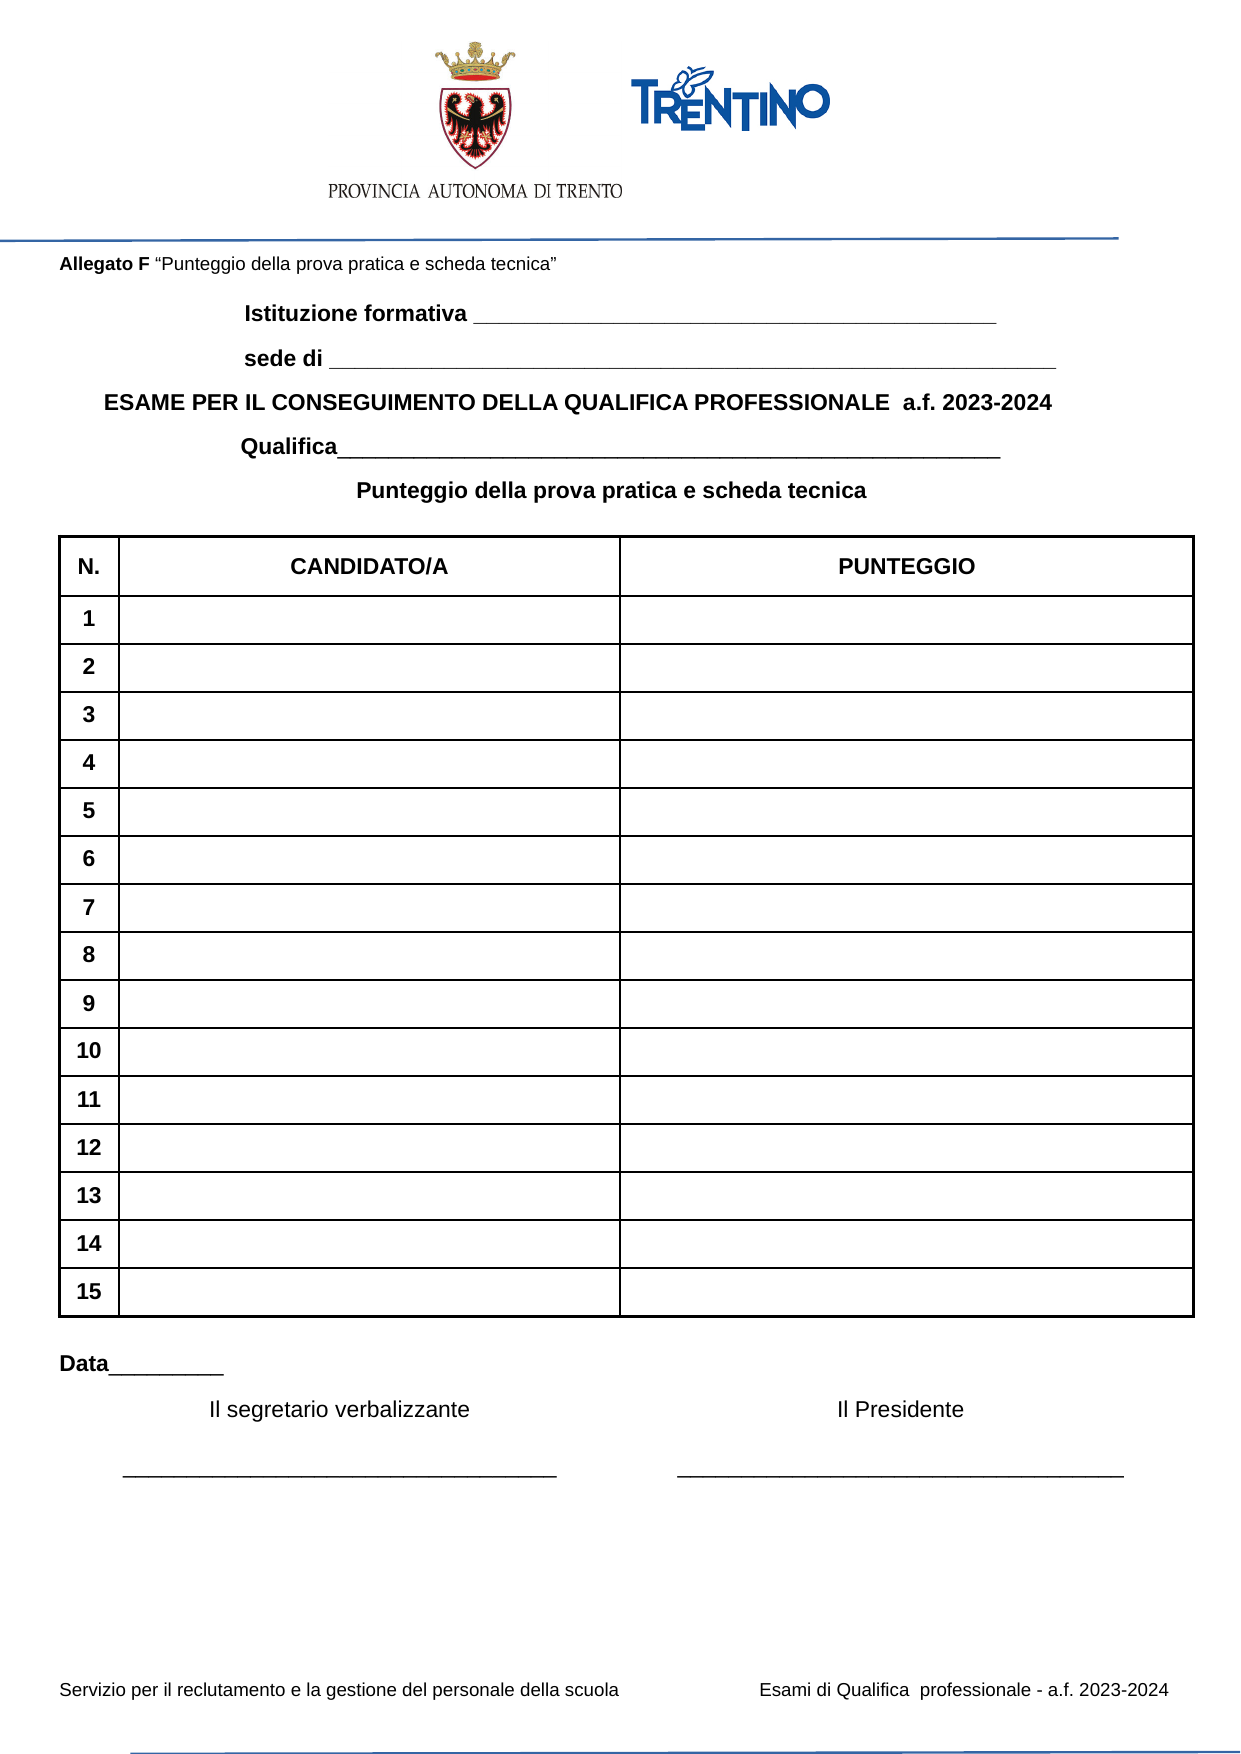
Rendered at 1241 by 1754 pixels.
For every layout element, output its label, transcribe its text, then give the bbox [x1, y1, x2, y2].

table_cell [621, 1029, 1192, 1075]
table_cell [120, 885, 619, 931]
table_cell 11 [61, 1077, 118, 1123]
table_cell [621, 1077, 1192, 1123]
text ESAME PER IL CONSEGUIMENTO DELLA QUALIFICA PROFESSIONALE a.f. 2023-2024 [59, 388, 1181, 415]
table_cell [120, 1125, 619, 1171]
table_cell [621, 693, 1192, 739]
table_cell [120, 1221, 619, 1267]
table_cell [621, 1269, 1192, 1315]
text Allegato F “Punteggio della prova pratica e scheda tecnica” [59, 252, 1181, 274]
table_cell [120, 741, 619, 787]
table_cell 6 [61, 837, 118, 883]
table_cell [120, 597, 619, 643]
text Istituzione formativa _________________________________________ [59, 300, 1181, 327]
table_cell [120, 1269, 619, 1315]
text Qualifica____________________________________________________ [59, 433, 1181, 459]
table_cell [621, 597, 1192, 643]
table_cell 4 [61, 741, 118, 787]
table_cell 3 [61, 693, 118, 739]
table_cell [120, 1173, 619, 1219]
table_cell [621, 789, 1192, 835]
table_cell 12 [61, 1125, 118, 1171]
picture [631, 66, 830, 131]
table_cell [120, 645, 619, 691]
table_cell [621, 1173, 1192, 1219]
table_cell [621, 741, 1192, 787]
table_cell [621, 1125, 1192, 1171]
table_cell [621, 1221, 1192, 1267]
table_cell 13 [61, 1173, 118, 1219]
picture [328, 41, 623, 199]
table_cell 15 [61, 1269, 118, 1315]
table_cell [621, 837, 1192, 883]
table_cell [120, 1077, 619, 1123]
table_cell [120, 837, 619, 883]
table_cell [621, 933, 1192, 979]
table_cell [621, 885, 1192, 931]
table_cell __________________________________ [59, 1452, 620, 1508]
table_cell 10 [61, 1029, 118, 1075]
table_header CANDIDATO/A [120, 538, 619, 595]
table_header Il Presidente [620, 1396, 1181, 1452]
table_cell [120, 789, 619, 835]
table_header Il segretario verbalizzante [59, 1396, 620, 1452]
table_cell [621, 981, 1192, 1027]
table_cell [621, 645, 1192, 691]
text sede di _________________________________________________________ [118, 344, 1181, 371]
table_cell [120, 981, 619, 1027]
table_cell [120, 933, 619, 979]
table_cell [120, 693, 619, 739]
table_cell 9 [61, 981, 118, 1027]
text Data_________ [59, 1350, 1181, 1376]
table_cell [120, 1029, 619, 1075]
table_cell 14 [61, 1221, 118, 1267]
table_cell ___________________________________ [620, 1452, 1181, 1508]
table_header PUNTEGGIO [621, 538, 1192, 595]
table_cell 7 [61, 885, 118, 931]
table_cell 1 [61, 597, 118, 643]
table_cell 5 [61, 789, 118, 835]
text Punteggio della prova pratica e scheda tecnica [59, 477, 1163, 503]
table_header N. [61, 538, 118, 595]
table_cell 2 [61, 645, 118, 691]
table_cell 8 [61, 933, 118, 979]
